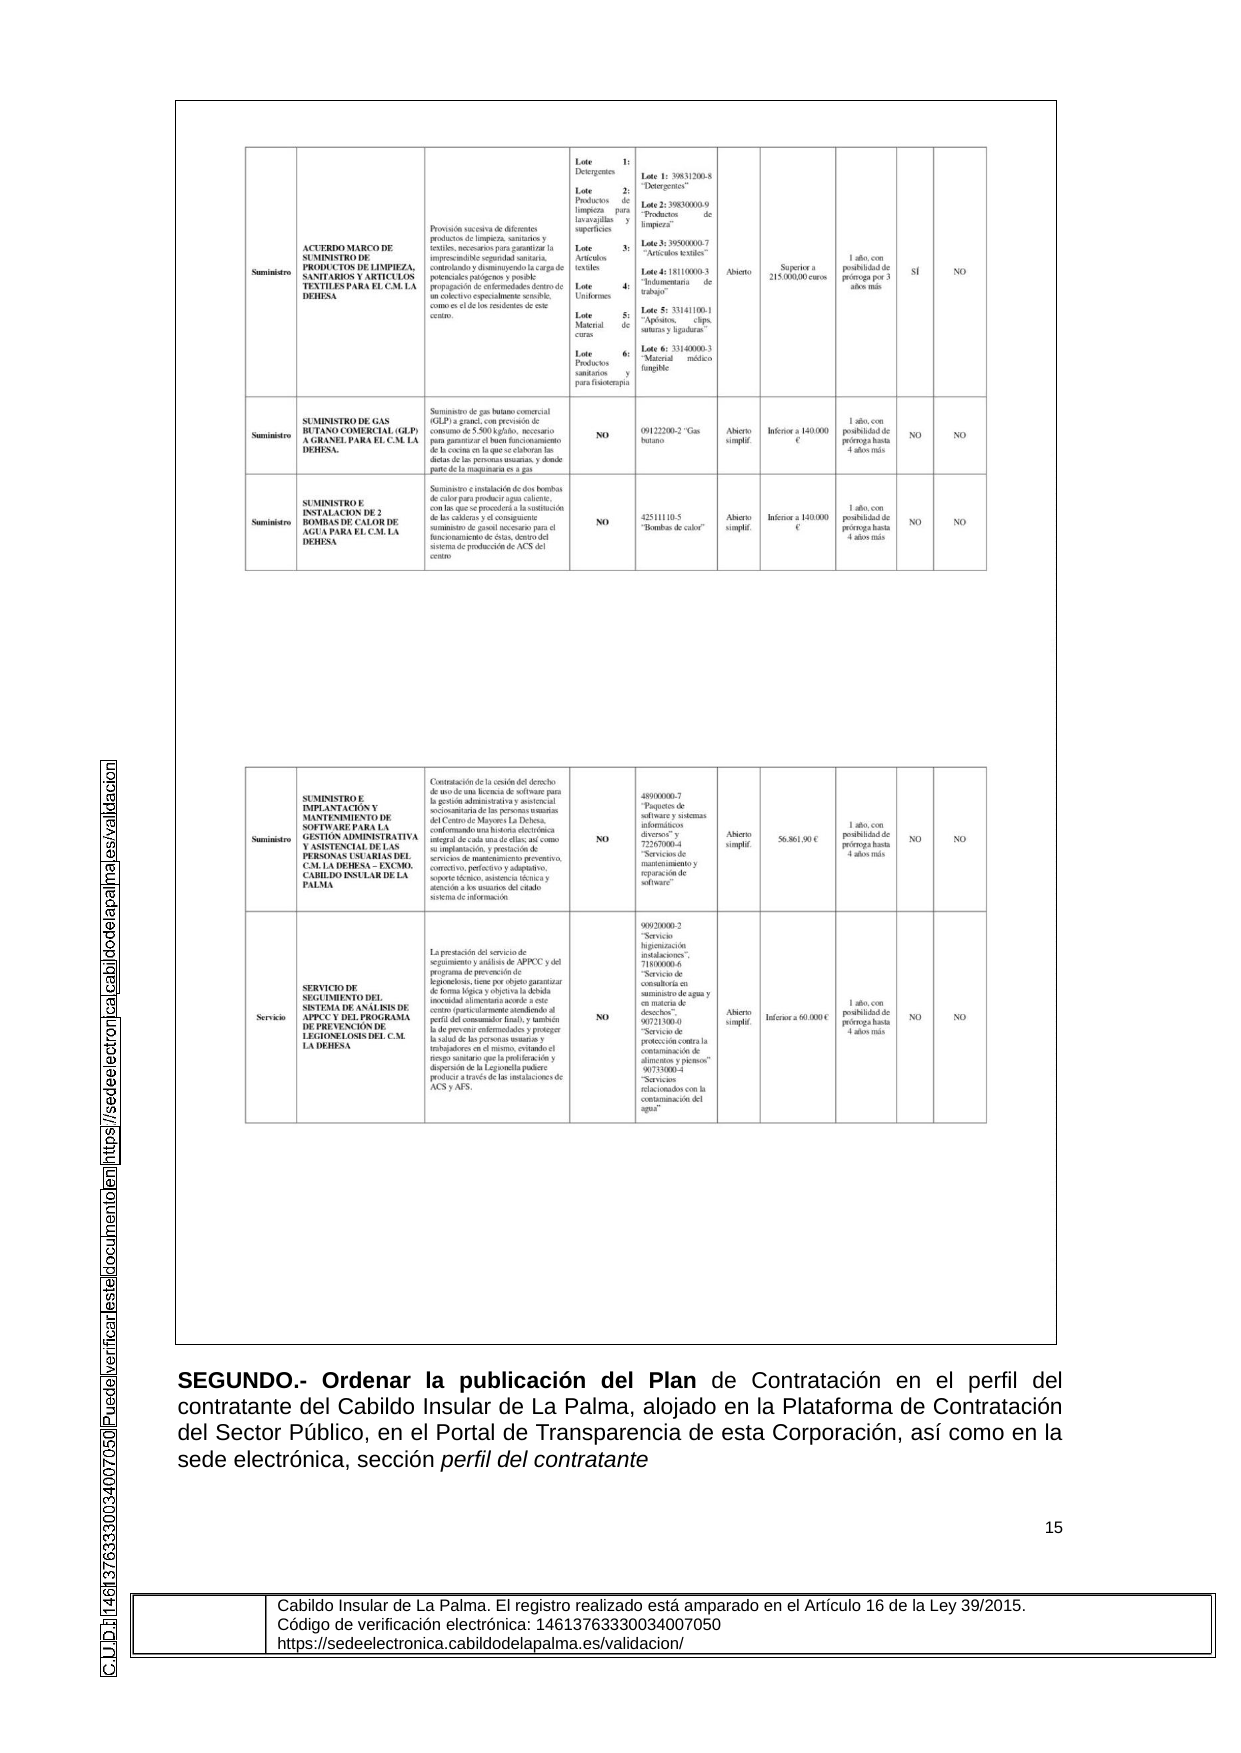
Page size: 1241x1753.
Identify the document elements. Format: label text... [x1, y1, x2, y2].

text SEGUNDO.- Ordenar la publicación del Plan de Contratación en el perfil del [177, 1368, 1088, 1393]
picture [101, 1237, 116, 1275]
picture [101, 1127, 119, 1164]
picture [100, 1018, 120, 1126]
picture [176, 101, 1056, 1344]
text contratante del Cabildo Insular de La Palma, alojado en la Plataforma de Contratación [177, 1394, 1088, 1420]
picture [101, 1190, 116, 1236]
text Código de verificación electrónica: 14613763330034007050 [277, 1615, 1051, 1634]
picture [101, 961, 116, 995]
text Cabildo Insular de La Palma. El registro realizado está amparado en el Artículo 16 de la Ley 39/2015. [277, 1596, 1051, 1615]
picture [104, 1168, 116, 1188]
picture [101, 1642, 116, 1657]
picture [101, 885, 119, 993]
picture [104, 1620, 116, 1624]
picture [101, 1377, 116, 1426]
picture [101, 1658, 116, 1676]
picture [100, 1625, 117, 1641]
text sede electrónica, sección perfil del contratante [177, 1447, 1088, 1472]
text 15 [1044, 1518, 1088, 1537]
picture [101, 814, 116, 861]
picture [131, 1594, 1215, 1657]
picture [101, 1278, 116, 1311]
picture [101, 1430, 116, 1586]
text del Sector Público, en el Portal de Transparencia de esta Corporación, así como en la [177, 1420, 1088, 1446]
text https://sedeelectronica.cabildodelapalma.es/validacion/ [277, 1634, 1051, 1653]
picture [101, 862, 119, 884]
picture [101, 761, 116, 813]
picture [101, 1587, 116, 1615]
picture [101, 1313, 116, 1374]
picture [101, 996, 116, 1017]
